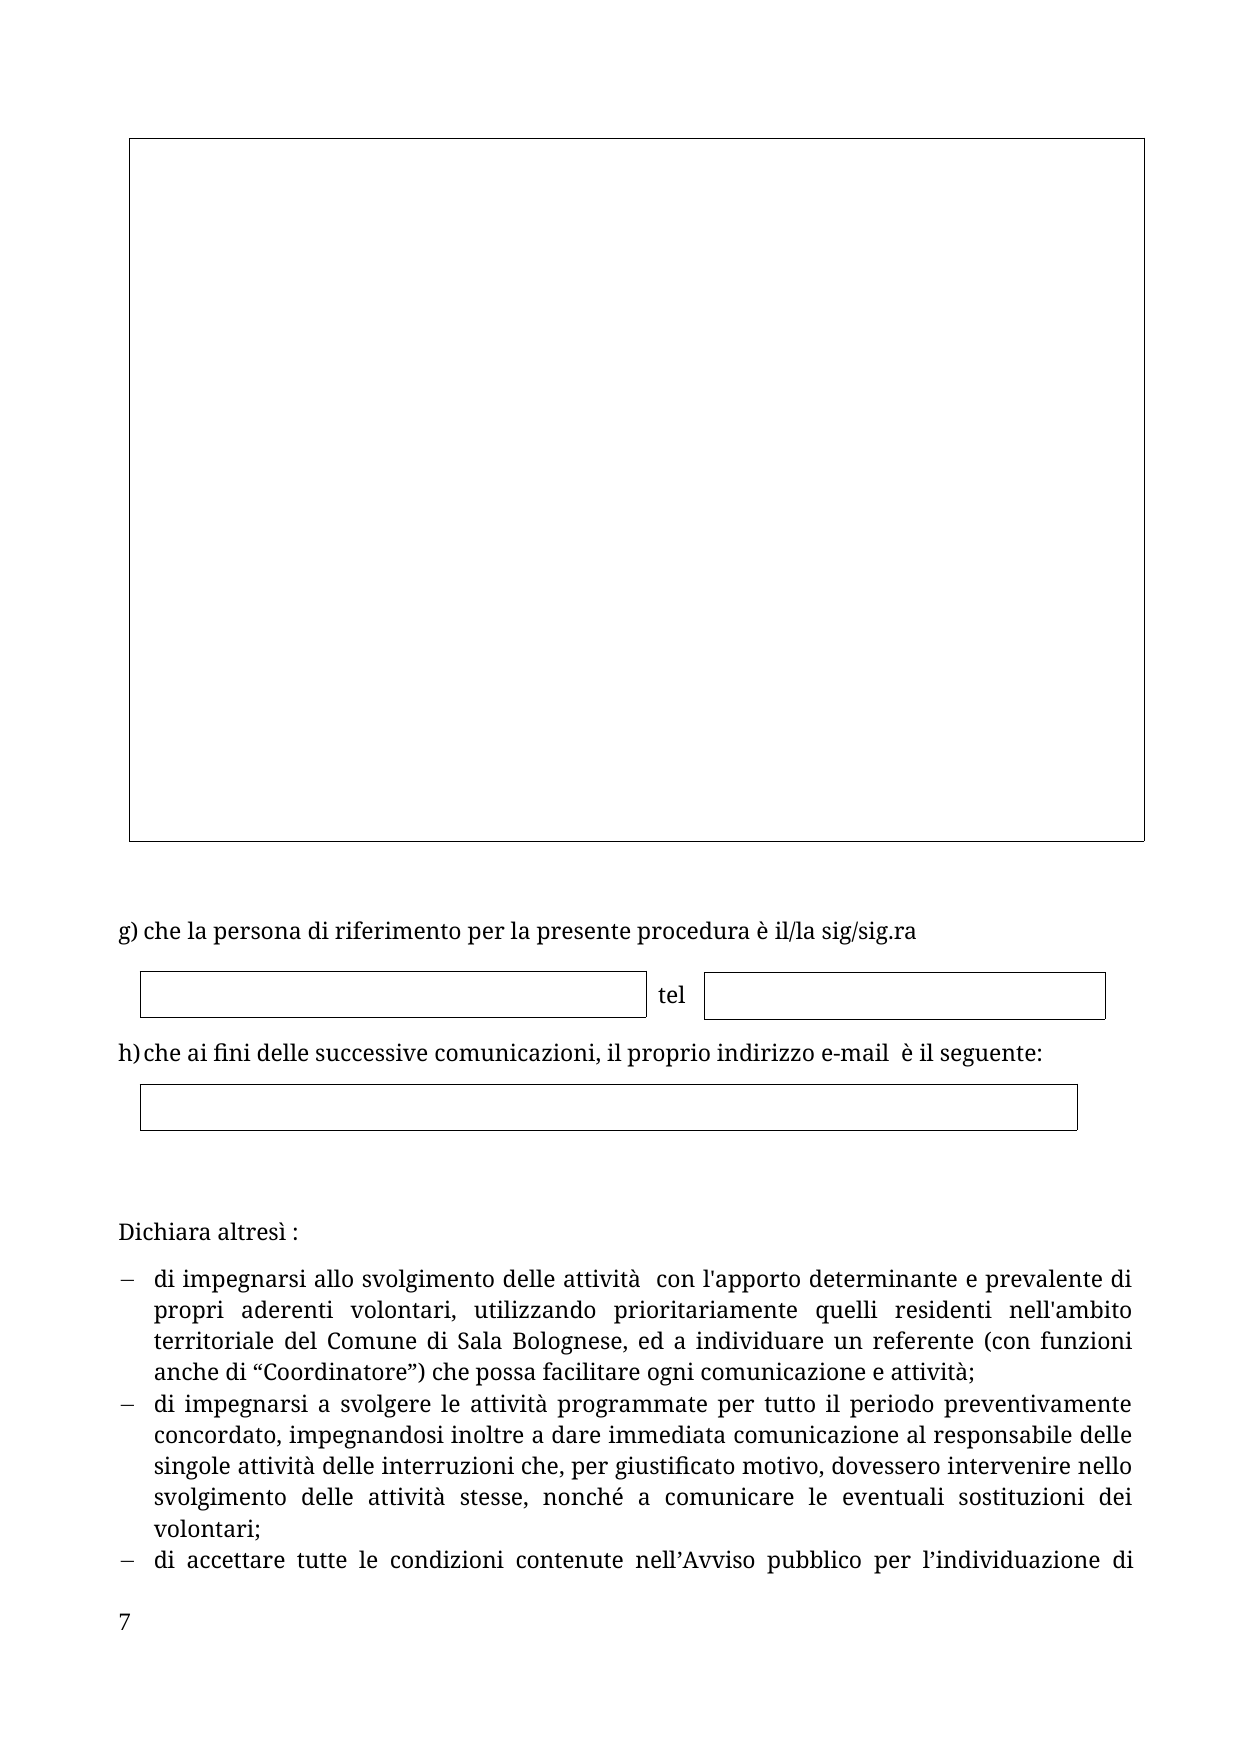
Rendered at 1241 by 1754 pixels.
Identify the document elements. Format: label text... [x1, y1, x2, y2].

list di impegnarsi a svolgere le attività programmate per tutto il periodo preventivamente concordato, impegnandosi inoltre a dare immediata comunicazione al responsabile delle singole attività delle interruzioni che, per giustificato motivo, dovessero intervenire nello svolgimento delle attività stesse, nonché a comunicare le eventuali sostituzioni dei volontari; [118, 1388, 1134, 1544]
list [1106, 979, 1134, 1010]
list che ai fini delle successive comunicazioni, il proprio indirizzo e-mail è il seguente: [118, 1037, 1134, 1068]
list che la persona di riferimento per la presente procedura è il/la sig/sig.ra [118, 915, 1134, 946]
list [118, 972, 140, 1017]
list di accettare tutte le condizioni contenute nell’Avviso pubblico per l’individuazione di [118, 1544, 1134, 1575]
list tel [647, 979, 704, 1010]
list [705, 973, 1105, 1019]
list [141, 972, 646, 1017]
list di impegnarsi allo svolgimento delle attività con l'apporto determinante e prevalente di propri aderenti volontari, utilizzando prioritariamente quelli residenti nell'ambito territoriale del Comune di Sala Bolognese, ed a individuare un referente (con funzioni anche di “Coordinatore”) che possa facilitare ogni comunicazione e attività; [118, 1263, 1134, 1388]
text Dichiara altresì : [118, 1216, 1134, 1247]
